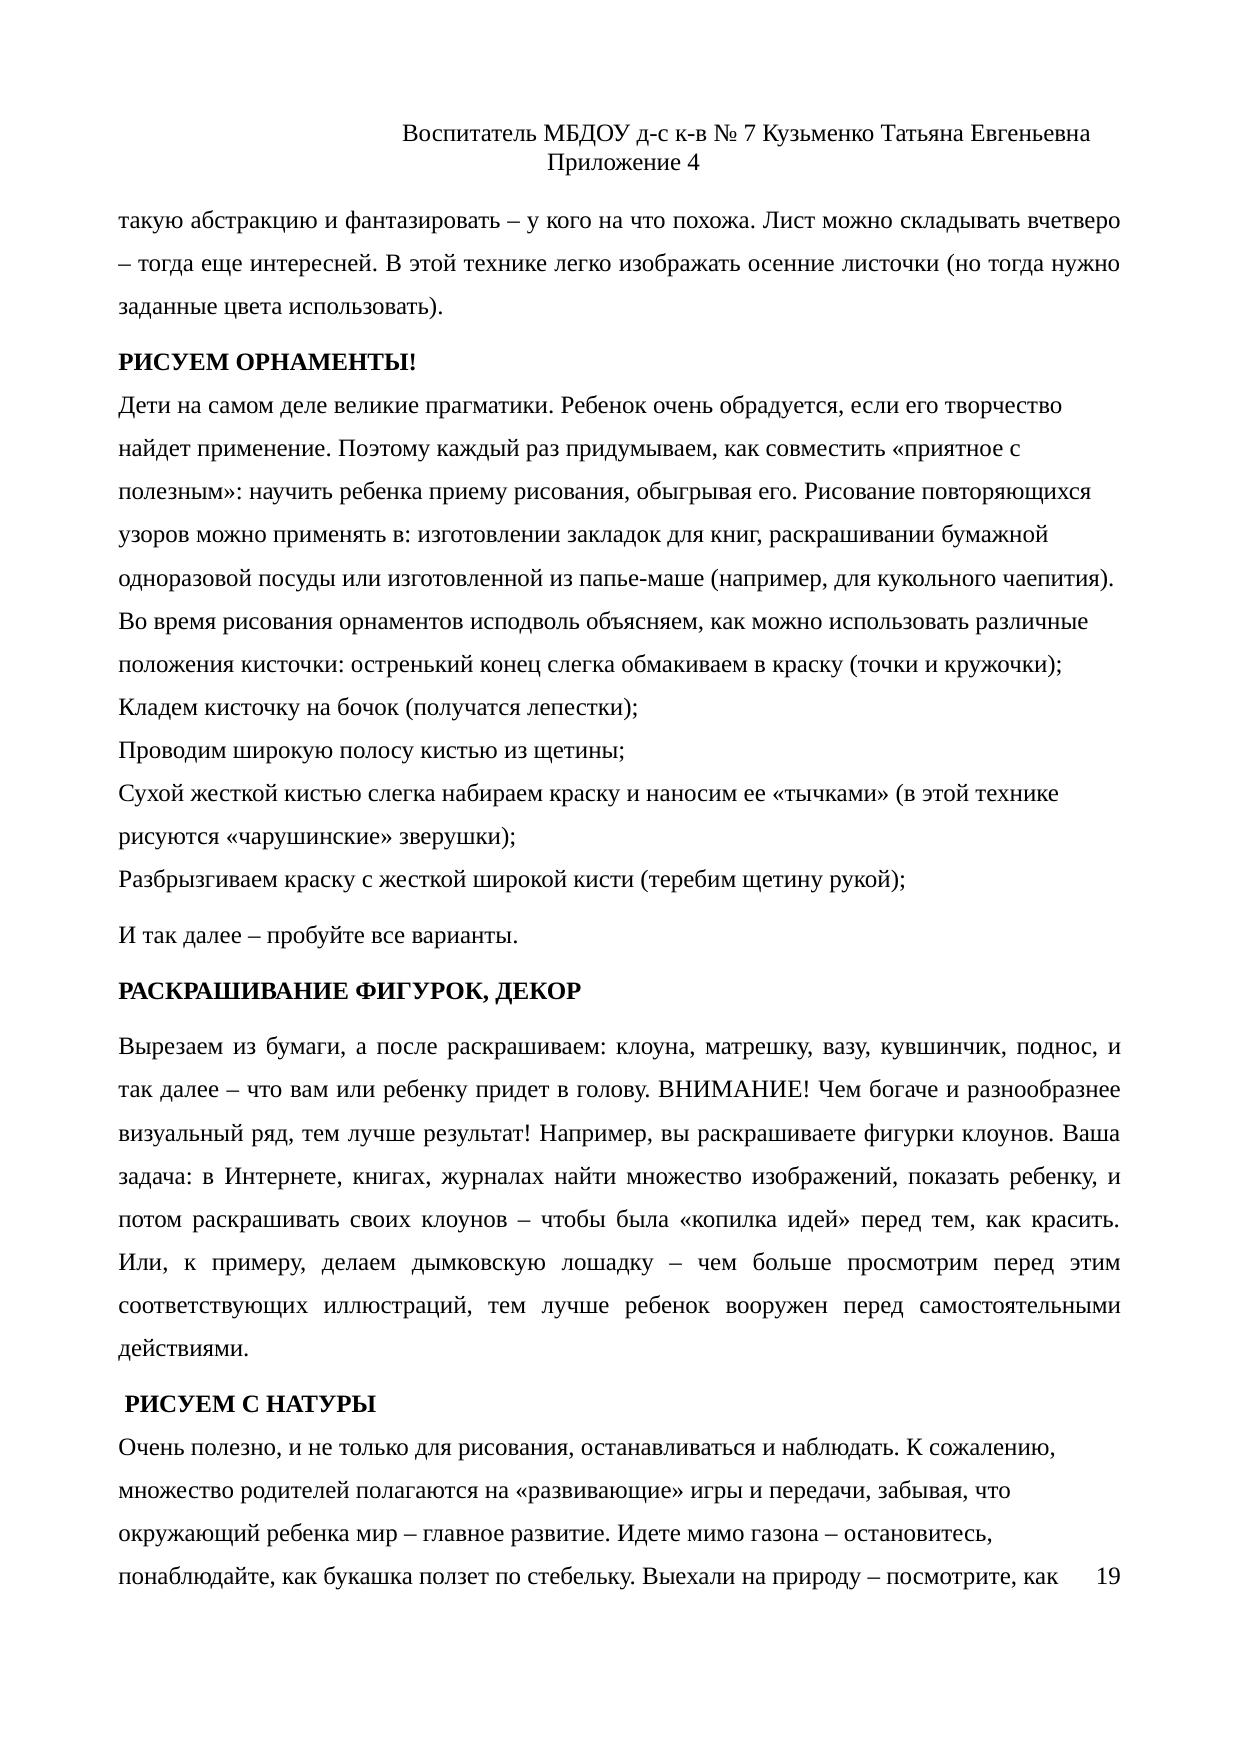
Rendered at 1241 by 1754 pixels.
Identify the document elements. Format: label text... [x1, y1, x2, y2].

text РИСУЕМ С НАТУРЫ Очень полезно, и не только для рисования, останавливаться и наблюдать. К сожалению, множество родителей полагаются на «развивающие» игры и передачи, забывая, что окружающий ребенка мир – главное развитие. Идете мимо газона – остановитесь, понаблюдайте, как букашка ползет по стебельку. Выехали на природу – посмотрите, как 19 [118, 1389, 1122, 1590]
text РИСУЕМ ОРНАМЕНТЫ! Дети на самом деле великие прагматики. Ребенок очень обрадуется, если его творчество найдет применение. Поэтому каждый раз придумываем, как совместить «приятное с полезным»: научить ребенка приему рисования, обыгрывая его. Рисование повторяющихся узоров можно применять в: изготовлении закладок для книг, раскрашивании бумажной одноразовой посуды или изготовленной из папье-маше (например, для кукольного чаепития). Во время рисования орнаментов исподволь объясняем, как можно использовать различные положения кисточки: остренький конец слегка обмакиваем в краску (точки и кружочки); Кладем кисточку на бочок (получатся лепестки); Проводим широкую полосу кистью из щетины; Сухой жесткой кистью слегка набираем краску и наносим ее «тычками» (в этой технике рисуются «чарушинские» зверушки); Разбрызгиваем краску с жесткой широкой кисти (теребим щетину рукой); [118, 347, 1122, 893]
text И так далее – пробуйте все варианты. [118, 920, 1122, 949]
text такую абстракцию и фантазировать – у кого на что похожа. Лист можно складывать вчетверо – тогда еще интересней. В этой технике легко изображать осенние листочки (но тогда нужно заданные цвета использовать). [118, 205, 1122, 320]
text Вырезаем из бумаги, а после раскрашиваем: клоуна, матрешку, вазу, кувшинчик, поднос, и так далее – что вам или ребенку придет в голову. ВНИМАНИЕ! Чем богаче и разнообразнее визуальный ряд, тем лучше результат! Например, вы раскрашиваете фигурки клоунов. Ваша задача: в Интернете, книгах, журналах найти множество изображений, показать ребенку, и потом раскрашивать своих клоунов – чтобы была «копилка идей» перед тем, как красить. Или, к примеру, делаем дымковскую лошадку – чем больше просмотрим перед этим соответствующих иллюстраций, тем лучше ребенок вооружен перед самостоятельными действиями. [118, 1031, 1122, 1362]
text РАСКРАШИВАНИЕ ФИГУРОК, ДЕКОР [118, 976, 1122, 1004]
